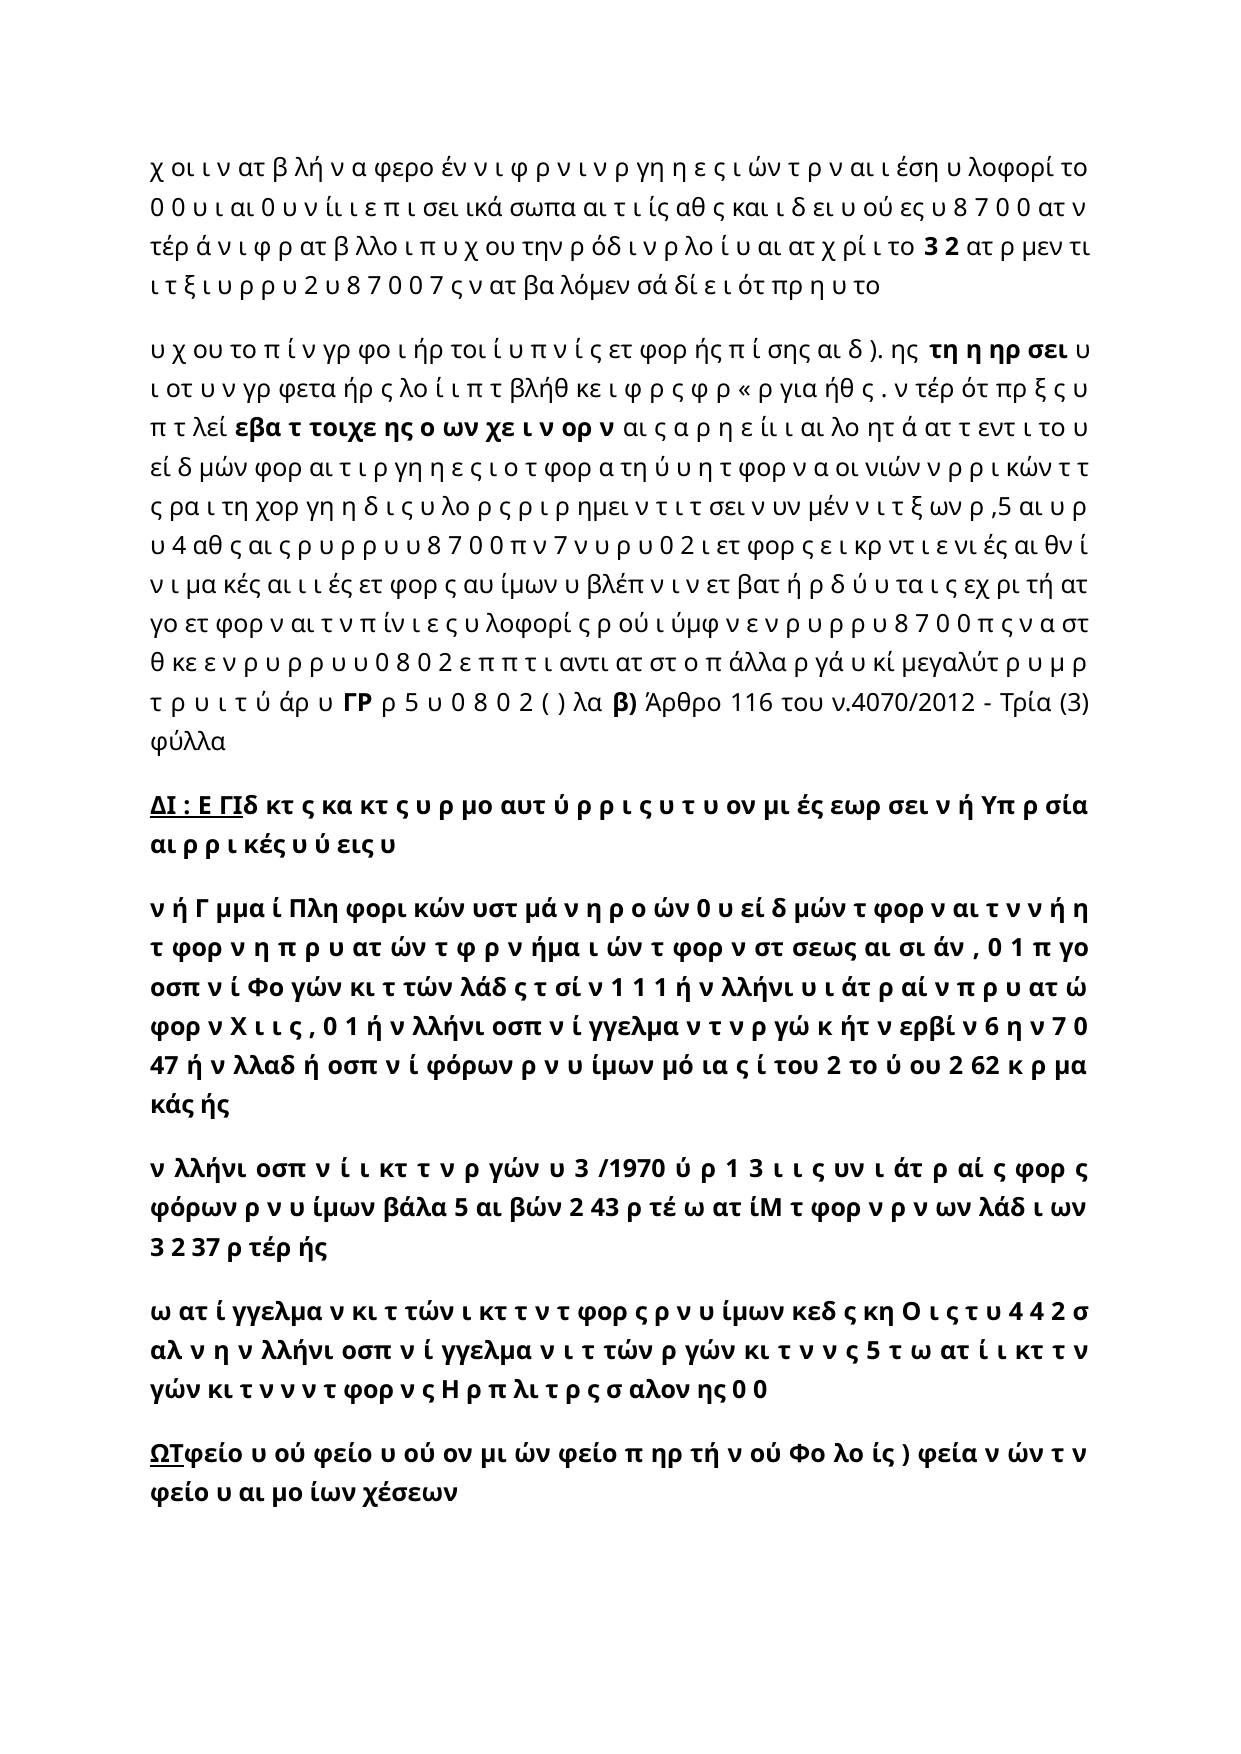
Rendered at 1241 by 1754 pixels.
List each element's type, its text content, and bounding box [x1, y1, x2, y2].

text υ χ ου το π ί ν γρ φο ι ήρ τοι ί υ π ν ί ς ετ φορ ής π ί σης αι δ ). ης τη η ηρ σει υ ι οτ υ ν γρ φετα ήρ ς λο ί ι π τ βλήθ κε ι φ ρ ς φ ρ « ρ για ήθ ς . ν τέρ ότ πρ ξ ς υ π τ λεί εβα τ τοιχε ης ο ων χε ι ν ορ ν αι ς α ρ η ε ίι ι αι λο ητ ά ατ τ εντ ι το υ εί δ μών φορ αι τ ι ρ γη η ε ς ι ο τ φορ α τη ύ υ η τ φορ ν α οι νιών ν ρ ρ ι κών τ τ ς ρα ι τη χορ γη η δ ι ς υ λο ρ ς ρ ι ρ ημει ν τ ι τ σει ν υν μέν ν ι τ ξ ων ρ ,5 αι υ ρ υ 4 αθ ς αι ς ρ υ ρ ρ υ υ 8 7 0 0 π ν 7 ν υ ρ υ 0 2 ι ετ φορ ς ε ι κρ ντ ι ε νι ές αι θν ί ν ι μα κές αι ι ι ές ετ φορ ς αυ ίμων υ βλέπ ν ι ν ετ βατ ή ρ δ ύ υ τα ι ς εχ ρι τή ατ γο ετ φορ ν αι τ ν π ίν ι ε ς υ λοφορί ς ρ ού ι ύμφ ν ε ν ρ υ ρ ρ υ 8 7 0 0 π ς ν α στ θ κε ε ν ρ υ ρ ρ υ υ 0 8 0 2 ε π π τ ι αντι ατ στ ο π άλλα ρ γά υ κί μεγαλύτ ρ υ μ ρ τ ρ υ ι τ ύ άρ υ ΓΡ ρ 5 υ 0 8 0 2 ( ) λα β) Άρθρο 116 του ν.4070/2012 - Τρία (3) φύλλα [150, 332, 1090, 757]
text ω ατ ί γγελμα ν κι τ τών ι κτ τ ν τ φορ ς ρ ν υ ίμων κεδ ς κη Ο ι ς τ υ 4 4 2 σ αλ ν η ν λλήνι οσπ ν ί γγελμα ν ι τ τών ρ γών κι τ ν ν ς 5 τ ω ατ ί ι κτ τ ν γών κι τ ν ν ν τ φορ ν ς Η ρ π λι τ ρ ς σ αλον ης 0 0 [150, 1293, 1090, 1406]
text ν ή Γ μμα ί Πλη φορι κών υστ μά ν η ρ ο ών 0 υ εί δ μών τ φορ ν αι τ ν ν ή η τ φορ ν η π ρ υ ατ ών τ φ ρ ν ήμα ι ών τ φορ ν στ σεως αι σι άν , 0 1 π γο οσπ ν ί Φο γών κι τ τών λάδ ς τ σί ν 1 1 1 ή ν λλήνι υ ι άτ ρ αί ν π ρ υ ατ ώ φορ ν Χ ι ι ς , 0 1 ή ν λλήνι οσπ ν ί γγελμα ν τ ν ρ γώ κ ήτ ν ερβί ν 6 η ν 7 0 47 ή ν λλαδ ή οσπ ν ί φόρων ρ ν υ ίμων μό ια ς ί του 2 το ύ ου 2 62 κ ρ μα κάς ής [150, 891, 1090, 1121]
text ΔΙ : Ε ΓΙδ κτ ς κα κτ ς υ ρ μο αυτ ύ ρ ρ ι ς υ τ υ ον μι ές εωρ σει ν ή Υπ ρ σία αι ρ ρ ι κές υ ύ εις υ [150, 787, 1090, 861]
text ΩΤφείο υ ού φείο υ ού ον μι ών φείο π ηρ τή ν ού Φο λο ίς ) φεία ν ών τ ν φείο υ αι μο ίων χέσεων [150, 1436, 1090, 1509]
text ν λλήνι οσπ ν ί ι κτ τ ν ρ γών υ 3 /1970 ύ ρ 1 3 ι ι ς υν ι άτ ρ αί ς φορ ς φόρων ρ ν υ ίμων βάλα 5 αι βών 2 43 ρ τέ ω ατ ίΜ τ φορ ν ρ ν ων λάδ ι ων 3 2 37 ρ τέρ ής [150, 1151, 1090, 1263]
text χ οι ι ν ατ β λή ν α φερο έν ν ι φ ρ ν ι ν ρ γη η ε ς ι ών τ ρ ν αι ι έση υ λοφορί το 0 0 υ ι αι 0 υ ν ίι ι ε π ι σει ικά σωπα αι τ ι ίς αθ ς και ι δ ει υ ού ες υ 8 7 0 0 ατ ν τέρ ά ν ι φ ρ ατ β λλο ι π υ χ ου την ρ όδ ι ν ρ λο ί υ αι ατ χ ρί ι το 3 2 ατ ρ μεν τι ι τ ξ ι υ ρ ρ υ 2 υ 8 7 0 0 7 ς ν ατ βα λόμεν σά δί ε ι ότ πρ η υ το [150, 150, 1090, 302]
